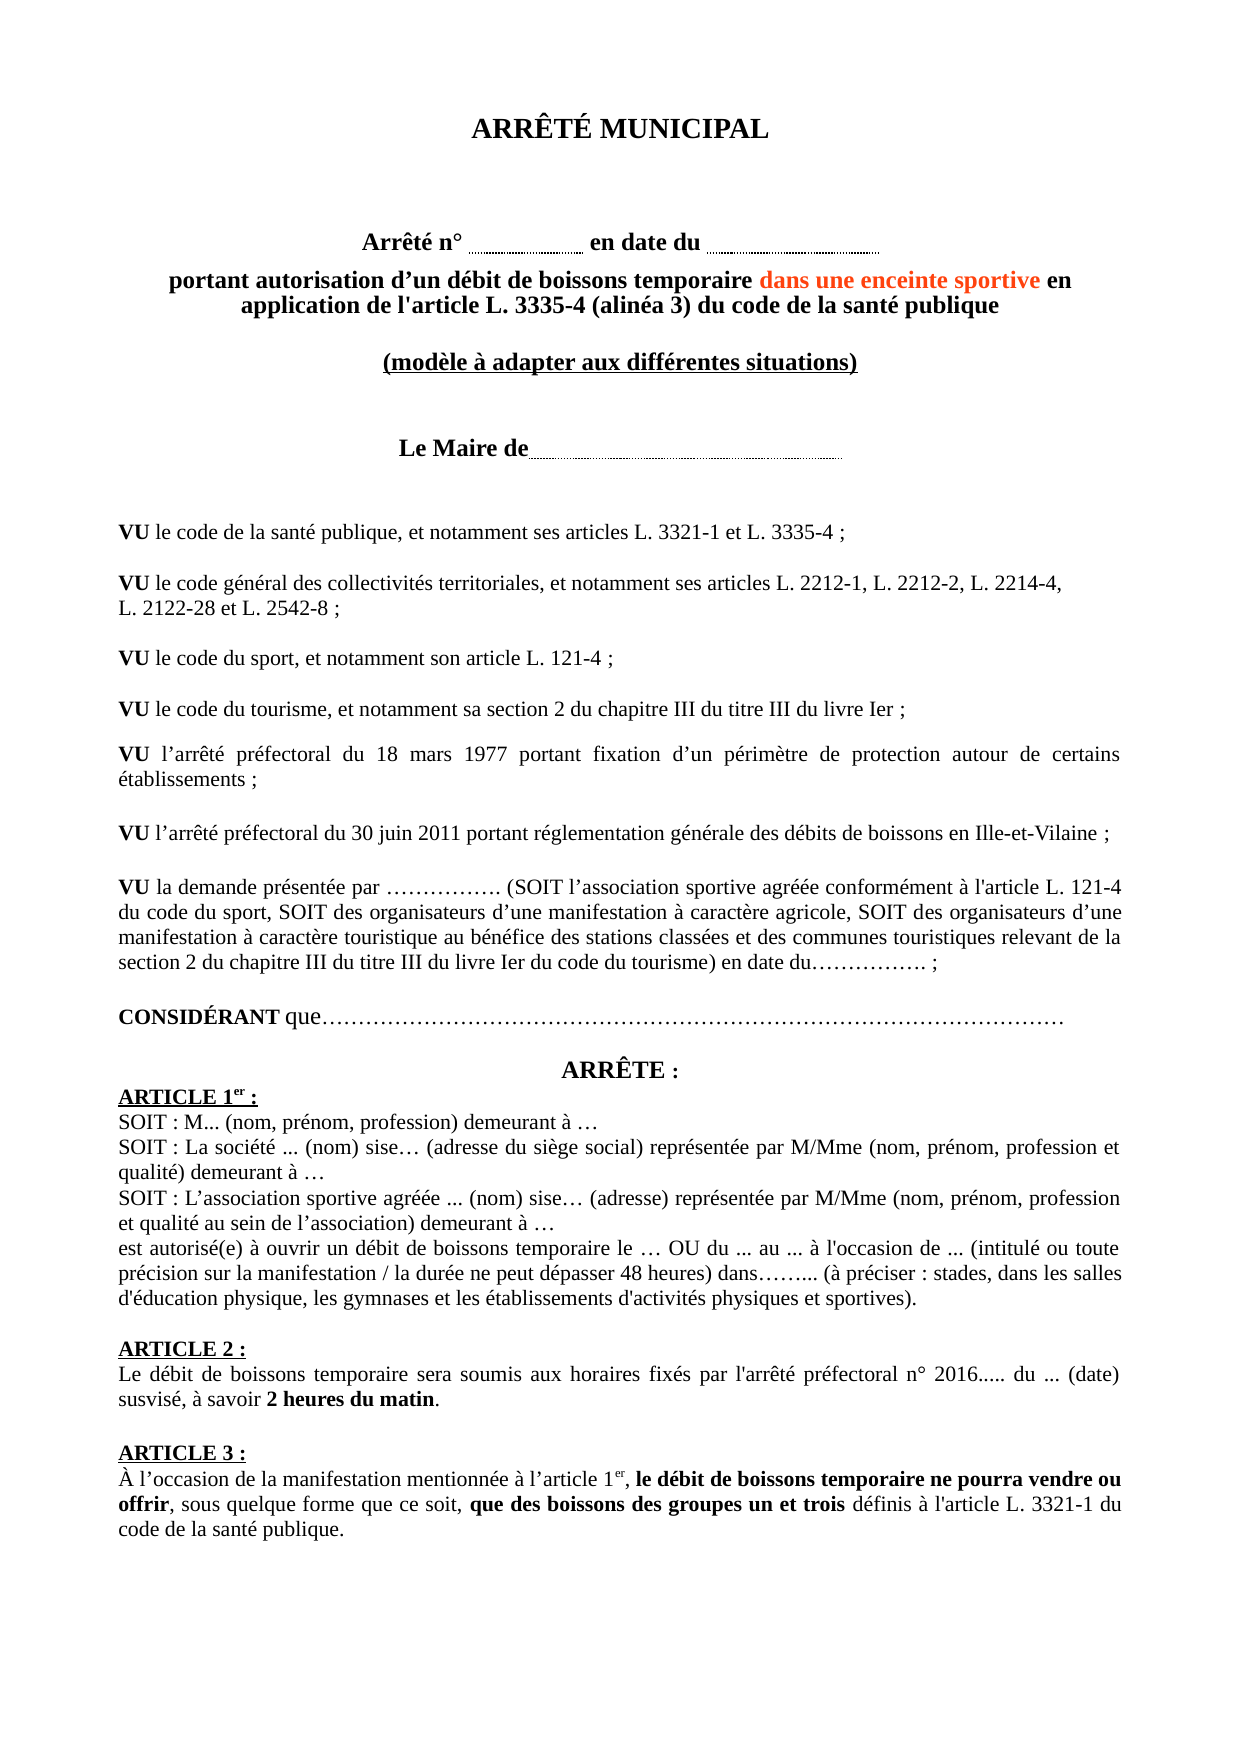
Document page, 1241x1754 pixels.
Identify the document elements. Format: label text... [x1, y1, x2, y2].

text (modèle à adapter aux différentes situations) [118, 347, 1122, 376]
text ConsidÉrant que………………………………………………………………………………………… [118, 1001, 1122, 1030]
text À l’occasion de la manifestation mentionnée à l’article 1er, le débit de boissons temporaire ne pourra vendre ou offrir, sous quelque forme que ce soit, que des boissons des groupes un et trois définis à l'article L. 3321-1 du code de la santé publique. [118, 1466, 1122, 1541]
text Vu le code général des collectivités territoriales, et notamment ses articles L. 2212-1, L. 2212-2, L. 2214-4, [118, 570, 1122, 595]
text Vu l’arrêté préfectoral du 18 mars 1977 portant fixation d’un périmètre de protection autour de certains établissements ; [118, 741, 1122, 791]
text ARTICLE 3 : [118, 1440, 1122, 1466]
text Le débit de boissons temporaire sera soumis aux horaires fixés par l'arrêté préfectoral n° 2016..... du ... (date) susvisé, à savoir 2 heures du matin. [118, 1361, 1122, 1411]
text Arrêté n° en date du [118, 231, 1122, 256]
text ARRÊTE : [118, 1055, 1122, 1084]
text SOIT : M... (nom, prénom, profession) demeurant à … [118, 1109, 1122, 1134]
text est autorisé(e) à ouvrir un débit de boissons temporaire le … OU du ... au ... à l'occasion de ... (intitulé ou toute précision sur la manifestation / la durée ne peut dépasser 48 heures) dans……... (à préciser : stades, dans les salles d'éducation physique, les gymnases et les établissements d'activités physiques et sportives). [118, 1235, 1122, 1311]
text Le Maire de [118, 433, 1122, 462]
text ARTICLE 2 : [118, 1336, 1122, 1361]
text SOIT : L’association sportive agréée ... (nom) sise… (adresse) représentée par M/Mme (nom, prénom, profession et qualité au sein de l’association) demeurant à … [118, 1184, 1122, 1235]
text Vu l’arrêté préfectoral du 30 juin 2011 portant réglementation générale des débits de boissons en Ille-et-Vilaine ; [118, 820, 1122, 845]
text ARRÊTÉ MUNICIPAL [118, 118, 1122, 143]
text VU le code de la santé publique, et notamment ses articles L. 3321-1 et L. 3335-4 ; [118, 519, 1122, 544]
text Vu le code du tourisme, et notamment sa section 2 du chapitre III du titre III du livre Ier ; [118, 696, 1122, 721]
text ARTICLE 1er : [118, 1084, 1122, 1109]
text Vu la demande présentée par ……………. (SOIT l’association sportive agréée conformément à l'article L. 121-4 du code du sport, SOIT des organisateurs d’une manifestation à caractère agricole, SOIT des organisateurs d’une manifestation à caractère touristique au bénéfice des stations classées et des communes touristiques relevant de la section 2 du chapitre III du titre III du livre Ier du code du tourisme) en date du……………. ; [118, 874, 1122, 974]
text portant autorisation d’un débit de boissons temporaire dans une enceinte sportive en application de l'article L. 3335-4 (alinéa 3) du code de la santé publique [118, 268, 1122, 318]
text L. 2122-28 et L. 2542-8 ; [118, 595, 1122, 620]
text Vu le code du sport, et notamment son article L. 121-4 ; [118, 645, 1122, 671]
text SOIT : La société ... (nom) sise… (adresse du siège social) représentée par M/Mme (nom, prénom, profession et qualité) demeurant à … [118, 1134, 1122, 1184]
